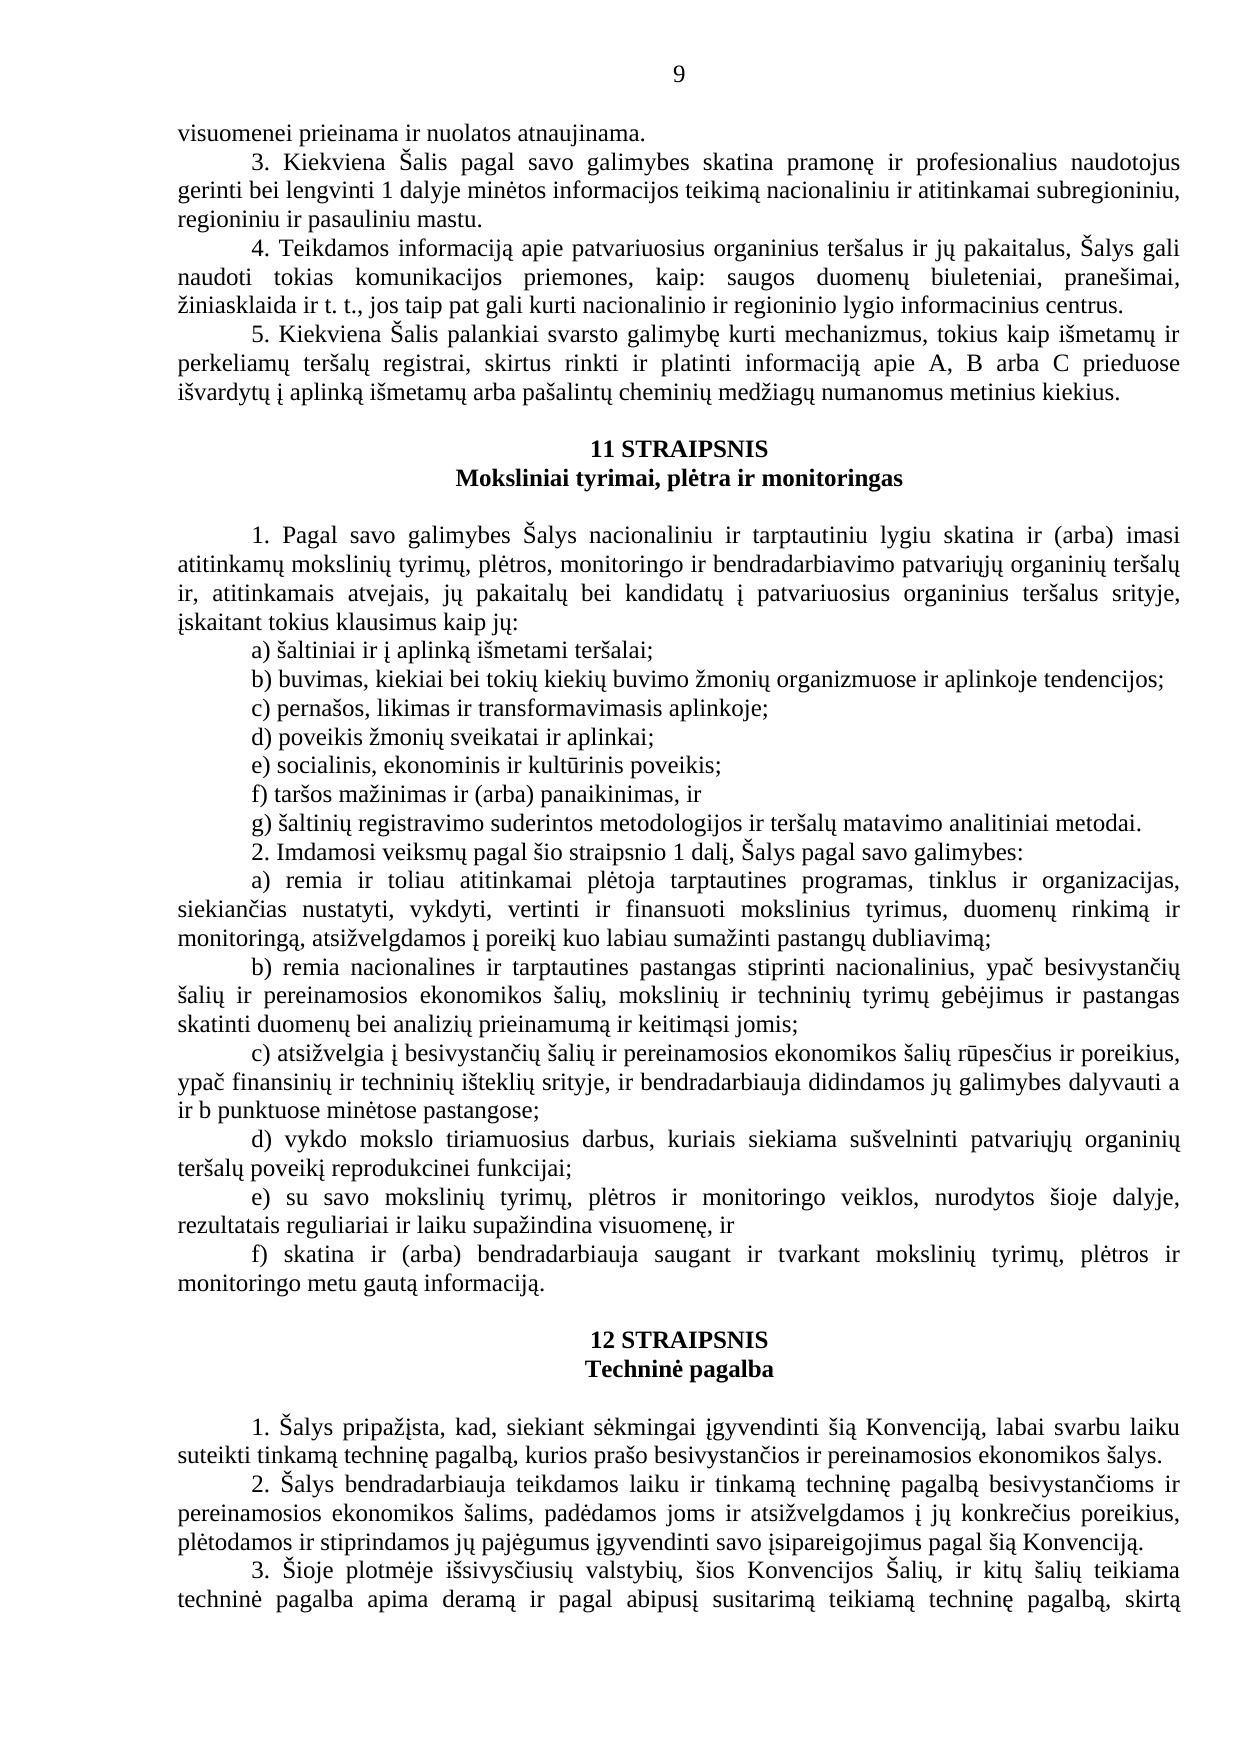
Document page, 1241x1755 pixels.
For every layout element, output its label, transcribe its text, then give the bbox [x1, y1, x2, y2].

text 11 STRAIPSNIS [177, 434, 1181, 463]
text 4. Teikdamos informaciją apie patvariuosius organinius teršalus ir jų pakaitalus, Šalys gali naudoti tokias komunikacijos priemones, kaip: saugos duomenų biuleteniai, pranešimai, žiniasklaida ir t. t., jos taip pat gali kurti nacionalinio ir regioninio lygio informacinius centrus. [177, 233, 1181, 319]
text 1. Pagal savo galimybes Šalys nacionaliniu ir tarptautiniu lygiu skatina ir (arba) imasi atitinkamų mokslinių tyrimų, plėtros, monitoringo ir bendradarbiavimo patvariųjų organinių teršalų ir, atitinkamais atvejais, jų pakaitalų bei kandidatų į patvariuosius organinius teršalus srityje, įskaitant tokius klausimus kaip jų: [177, 521, 1181, 636]
text f) skatina ir (arba) bendradarbiauja saugant ir tvarkant mokslinių tyrimų, plėtros ir monitoringo metu gautą informaciją. [177, 1239, 1181, 1297]
text e) socialinis, ekonominis ir kultūrinis poveikis; [177, 751, 1181, 779]
text Moksliniai tyrimai, plėtra ir monitoringas [177, 463, 1181, 492]
text visuomenei prieinama ir nuolatos atnaujinama. [177, 118, 1181, 147]
text Techninė pagalba [177, 1354, 1181, 1383]
text d) vykdo mokslo tiriamuosius darbus, kuriais siekiama sušvelninti patvariųjų organinių teršalų poveikį reprodukcinei funkcijai; [177, 1124, 1181, 1182]
text a) šaltiniai ir į aplinką išmetami teršalai; [177, 636, 1181, 664]
text d) poveikis žmonių sveikatai ir aplinkai; [177, 722, 1181, 751]
text 5. Kiekviena Šalis palankiai svarsto galimybę kurti mechanizmus, tokius kaip išmetamų ir perkeliamų teršalų registrai, skirtus rinkti ir platinti informaciją apie A, B arba C prieduose išvardytų į aplinką išmetamų arba pašalintų cheminių medžiagų numanomus metinius kiekius. [177, 319, 1181, 406]
text g) šaltinių registravimo suderintos metodologijos ir teršalų matavimo analitiniai metodai. [177, 808, 1181, 837]
text e) su savo mokslinių tyrimų, plėtros ir monitoringo veiklos, nurodytos šioje dalyje, rezultatais reguliariai ir laiku supažindina visuomenę, ir [177, 1182, 1181, 1239]
text 12 STRAIPSNIS [177, 1326, 1181, 1354]
text 1. Šalys pripažįsta, kad, siekiant sėkmingai įgyvendinti šią Konvenciją, labai svarbu laiku suteikti tinkamą techninę pagalbą, kurios prašo besivystančios ir pereinamosios ekonomikos šalys. [177, 1412, 1181, 1469]
text c) atsižvelgia į besivystančių šalių ir pereinamosios ekonomikos šalių rūpesčius ir poreikius, ypač finansinių ir techninių išteklių srityje, ir bendradarbiauja didindamos jų galimybes dalyvauti a ir b punktuose minėtose pastangose; [177, 1038, 1181, 1124]
text b) buvimas, kiekiai bei tokių kiekių buvimo žmonių organizmuose ir aplinkoje tendencijos; [177, 664, 1181, 693]
text b) remia nacionalines ir tarptautines pastangas stiprinti nacionalinius, ypač besivystančių šalių ir pereinamosios ekonomikos šalių, mokslinių ir techninių tyrimų gebėjimus ir pastangas skatinti duomenų bei analizių prieinamumą ir keitimąsi jomis; [177, 952, 1181, 1038]
text a) remia ir toliau atitinkamai plėtoja tarptautines programas, tinklus ir organizacijas, siekiančias nustatyti, vykdyti, vertinti ir finansuoti mokslinius tyrimus, duomenų rinkimą ir monitoringą, atsižvelgdamos į poreikį kuo labiau sumažinti pastangų dubliavimą; [177, 866, 1181, 952]
text c) pernašos, likimas ir transformavimasis aplinkoje; [177, 693, 1181, 722]
text f) taršos mažinimas ir (arba) panaikinimas, ir [177, 779, 1181, 808]
text 3. Kiekviena Šalis pagal savo galimybes skatina pramonę ir profesionalius naudotojus gerinti bei lengvinti 1 dalyje minėtos informacijos teikimą nacionaliniu ir atitinkamai subregioniniu, regioniniu ir pasauliniu mastu. [177, 147, 1181, 233]
text 2. Šalys bendradarbiauja teikdamos laiku ir tinkamą techninę pagalbą besivystančioms ir pereinamosios ekonomikos šalims, padėdamos joms ir atsižvelgdamos į jų konkrečius poreikius, plėtodamos ir stiprindamos jų pajėgumus įgyvendinti savo įsipareigojimus pagal šią Konvenciją. [177, 1469, 1181, 1556]
text 2. Imdamosi veiksmų pagal šio straipsnio 1 dalį, Šalys pagal savo galimybes: [177, 837, 1181, 866]
text 3. Šioje plotmėje išsivysčiusių valstybių, šios Konvencijos Šalių, ir kitų šalių teikiama techninė pagalba apima deramą ir pagal abipusį susitarimą teikiamą techninę pagalbą, skirtą [177, 1556, 1181, 1613]
